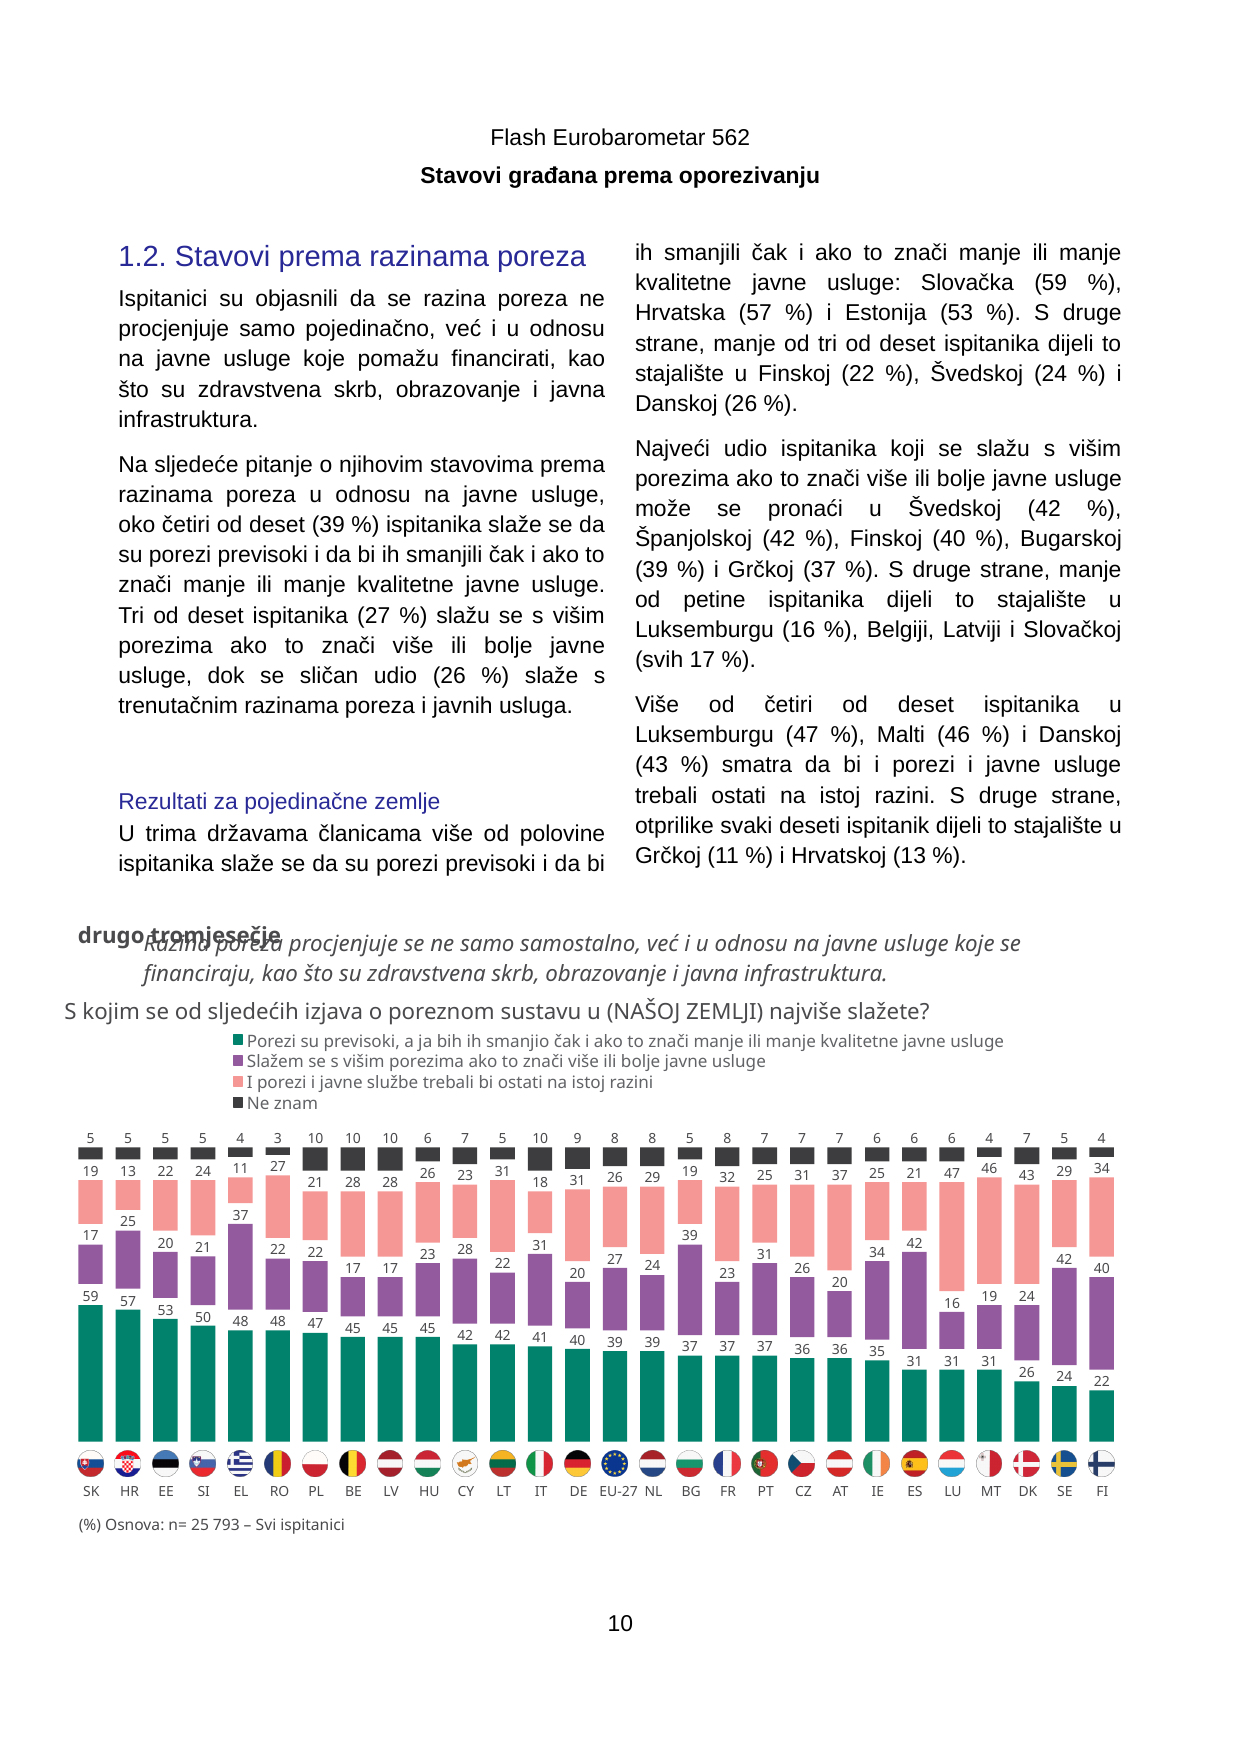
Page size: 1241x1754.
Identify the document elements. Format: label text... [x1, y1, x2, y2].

picture [377, 1450, 403, 1477]
picture [152, 1450, 179, 1477]
picture [976, 1450, 1002, 1477]
picture [826, 1450, 853, 1477]
picture [751, 1450, 778, 1477]
picture [339, 1450, 366, 1477]
text ih smanjili čak i ako to znači manje ili manje kvalitetne javne usluge: Slovačka (59 %), Hrvatska (57 %) i Estonija (53 %). S druge strane, manje od tri od deset ispitanika dijeli to stajalište u Finskoj (22 %), Švedskoj (24 %) i Danskoj (26 %). [635, 239, 1122, 416]
picture [938, 1450, 965, 1477]
picture [601, 1450, 628, 1477]
text Ispitanici su objasnili da se razina poreza ne procjenjuje samo pojedinačno, već i u odnosu na javne usluge koje pomažu financirati, kao što su zdravstvena skrb, obrazovanje i javna infrastruktura. [118, 285, 605, 432]
text Rezultati za pojedinačne zemlje [118, 788, 605, 814]
picture [526, 1450, 553, 1477]
picture [676, 1450, 703, 1477]
picture [189, 1450, 216, 1477]
picture [713, 1450, 741, 1477]
text Na sljedeće pitanje o njihovim stavovima prema razinama poreza u odnosu na javne usluge, oko četiri od deset (39 %) ispitanika slaže se da su porezi previsoki i da bi ih smanjili čak i ako to znači manje ili manje kvalitetne javne usluge. Tri od deset ispitanika (27 %) slažu se s višim porezima ako to znači više ili bolje javne usluge, dok se sličan udio (26 %) slaže s trenutačnim razinama poreza i javnih usluga. [118, 451, 605, 719]
picture [639, 1450, 666, 1477]
text Više od četiri od deset ispitanika u Luksemburgu (47 %), Malti (46 %) i Danskoj (43 %) smatra da bi i porezi i javne usluge trebali ostati na istoj razini. S druge strane, otprilike svaki deseti ispitanik dijeli to stajalište u Grčkoj (11 %) i Hrvatskoj (13 %). [635, 691, 1122, 868]
picture [1013, 1450, 1040, 1477]
picture [114, 1450, 141, 1477]
picture [489, 1450, 516, 1477]
picture [564, 1450, 591, 1477]
text Najveći udio ispitanika koji se slažu s višim porezima ako to znači više ili bolje javne usluge može se pronaći u Švedskoj (42 %), Španjolskoj (42 %), Finskoj (40 %), Bugarskoj (39 %) i Grčkoj (37 %). S druge strane, manje od petine ispitanika dijeli to stajalište u Luksemburgu (16 %), Belgiji, Latviji i Slovačkoj (svih 17 %). [635, 435, 1122, 673]
picture [1051, 1450, 1077, 1477]
picture [452, 1450, 478, 1477]
picture [227, 1450, 253, 1477]
subtitle 1.2. Stavovi prema razinama poreza [118, 239, 605, 272]
picture [414, 1450, 441, 1477]
picture [788, 1450, 815, 1477]
picture [901, 1450, 928, 1477]
picture [1088, 1450, 1115, 1477]
text U trima državama članicama više od polovine ispitanika slaže se da su porezi previsoki i da bi [118, 820, 605, 877]
picture [302, 1450, 328, 1477]
picture [264, 1450, 291, 1477]
picture [863, 1450, 890, 1477]
picture [77, 1450, 104, 1477]
